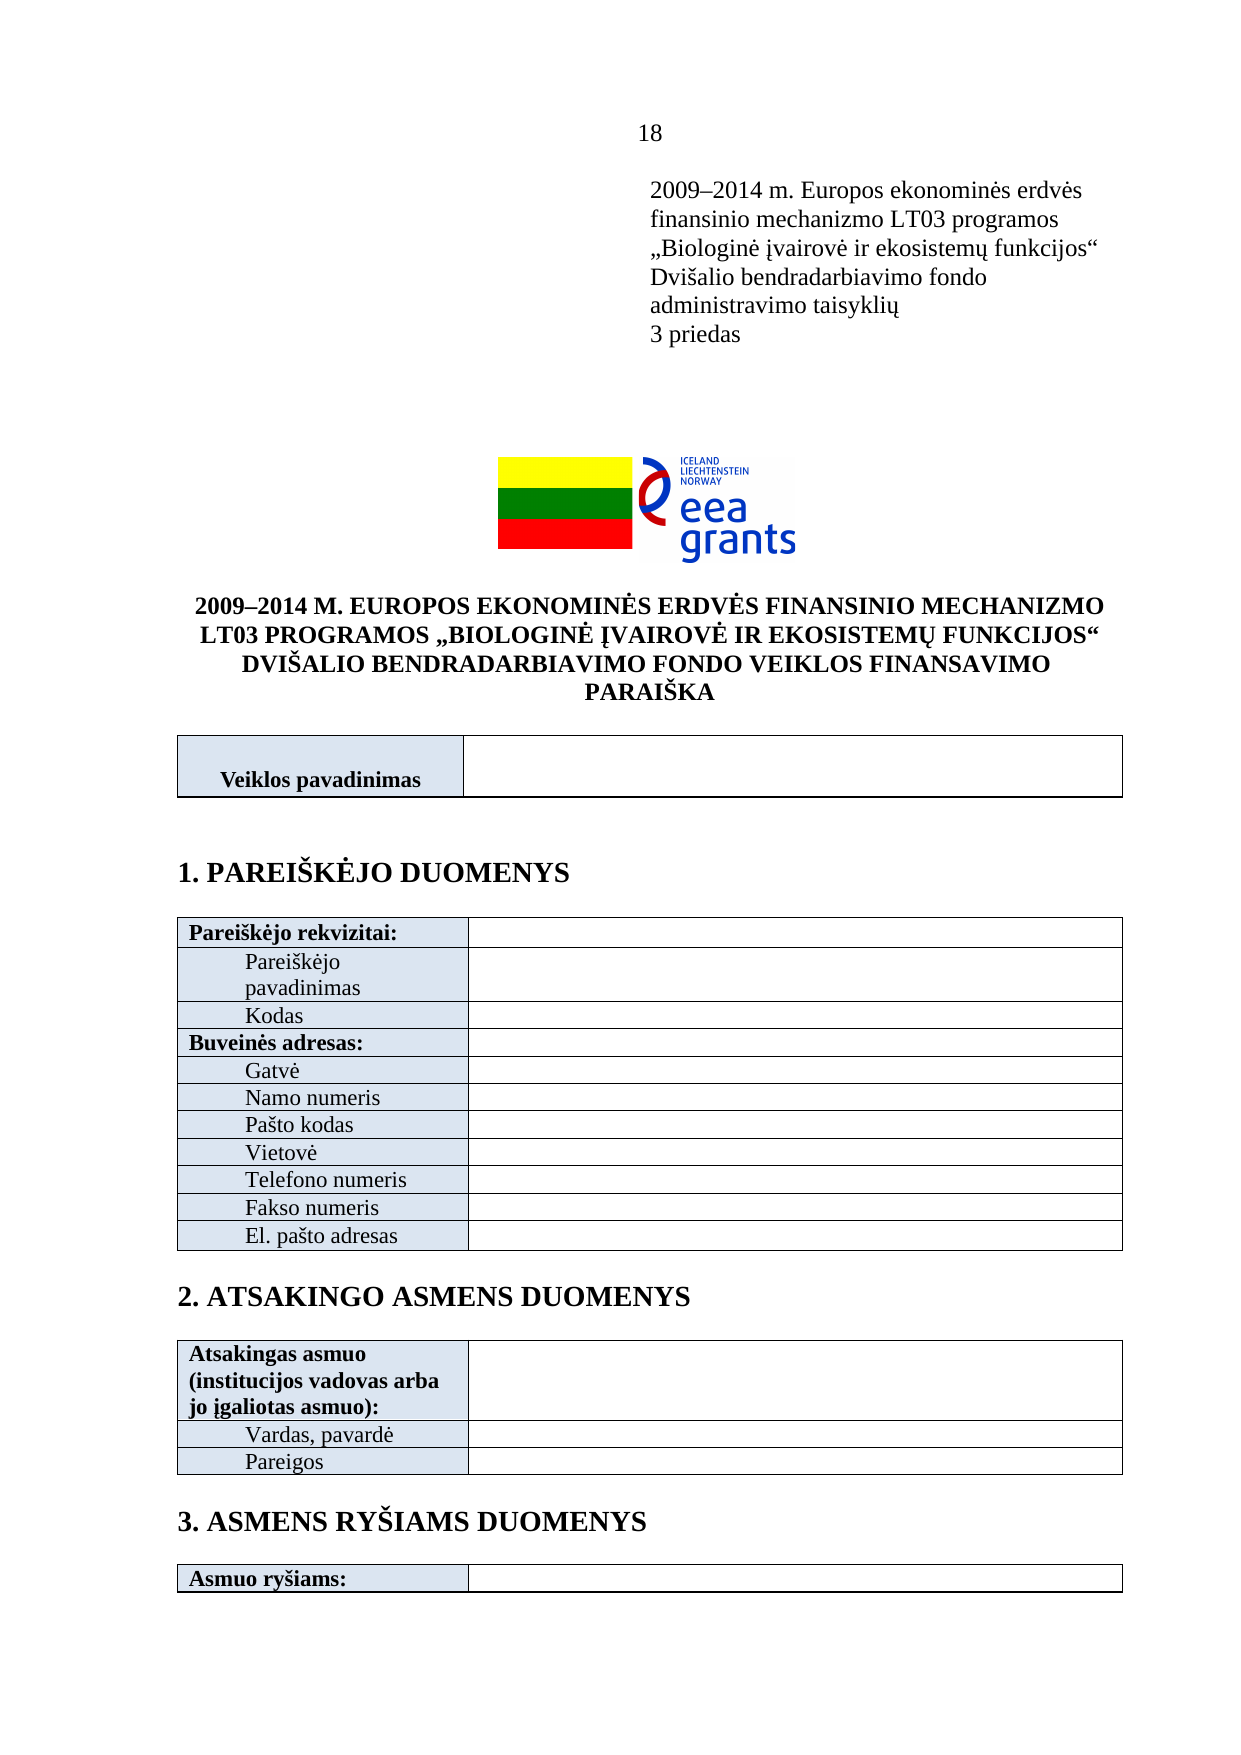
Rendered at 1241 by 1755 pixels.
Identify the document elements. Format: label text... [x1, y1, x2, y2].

table_cell [469, 948, 1122, 1001]
text 3. ASMENS RYŠIAMS DUOMENYS [177, 1504, 1122, 1538]
table_cell [469, 1448, 1122, 1474]
table_cell [469, 1421, 1122, 1447]
table_header [469, 1313, 1122, 1339]
table_header Pareiškėjo rekvizitai: [178, 918, 468, 947]
table_cell [469, 1341, 1122, 1419]
table_cell [469, 1565, 1122, 1591]
table_cell [469, 1002, 1122, 1028]
table_header [177, 1538, 469, 1564]
text 2009–2014 m. Europos ekonominės erdvės finansinio mechanizmo LT03 programos „Biologinė įvairovė ir ekosistemų funkcijos“ [650, 176, 1122, 262]
text 3 priedas [650, 319, 1122, 348]
table_cell [469, 1084, 1122, 1110]
table_header [464, 736, 1122, 796]
table_cell [469, 1139, 1122, 1165]
text 2. ATSAKINGO ASMENS DUOMENYS [162, 1279, 1122, 1313]
table_cell [469, 1166, 1122, 1193]
table_cell [469, 1029, 1122, 1056]
text 2009–2014 M. EUROPOS EKONOMINĖS ERDVĖS FINANSINIO MECHANIZMO LT03 PROGRAMOS „BIOLOGINĖ ĮVAIROVĖ IR EKOSISTEMŲ FUNKCIJOS“ DVIŠALIO BENDRADARBIAVIMO FONDO VEIKLOS FINANSAVIMO [177, 591, 1122, 677]
table_cell Pareigos [178, 1448, 468, 1474]
table_header [469, 1538, 1122, 1564]
table_cell Pareiškėjo pavadinimas [178, 948, 468, 1001]
table_cell Telefono numeris [178, 1166, 468, 1193]
table_cell El. pašto adresas [178, 1221, 468, 1250]
table_cell Vardas, pavardė [178, 1421, 468, 1447]
text 1. PAREIŠKĖJO DUOMENYS [177, 855, 1122, 888]
table_cell [469, 1111, 1122, 1138]
table_cell [469, 1221, 1122, 1250]
table_header [177, 1313, 469, 1339]
table_cell Gatvė [178, 1057, 468, 1083]
table_cell Buveinės adresas: [178, 1029, 468, 1056]
text PARAIŠKA [177, 677, 1122, 706]
table_cell Vietovė [178, 1139, 468, 1165]
table_header [469, 918, 1122, 947]
table_cell Kodas [178, 1002, 468, 1028]
table_cell [469, 1057, 1122, 1083]
table_cell Atsakingas asmuo (institucijos vadovas arba jo įgaliotas asmuo): [178, 1341, 468, 1419]
table_cell Fakso numeris [178, 1194, 468, 1220]
table_cell Asmuo ryšiams: [178, 1565, 468, 1591]
table_header Veiklos pavadinimas [178, 736, 463, 796]
table_cell Namo numeris [178, 1084, 468, 1110]
table_cell [469, 1194, 1122, 1220]
table_cell Pašto kodas [178, 1111, 468, 1138]
text Dvišalio bendradarbiavimo fondo administravimo taisyklių [650, 262, 1122, 319]
